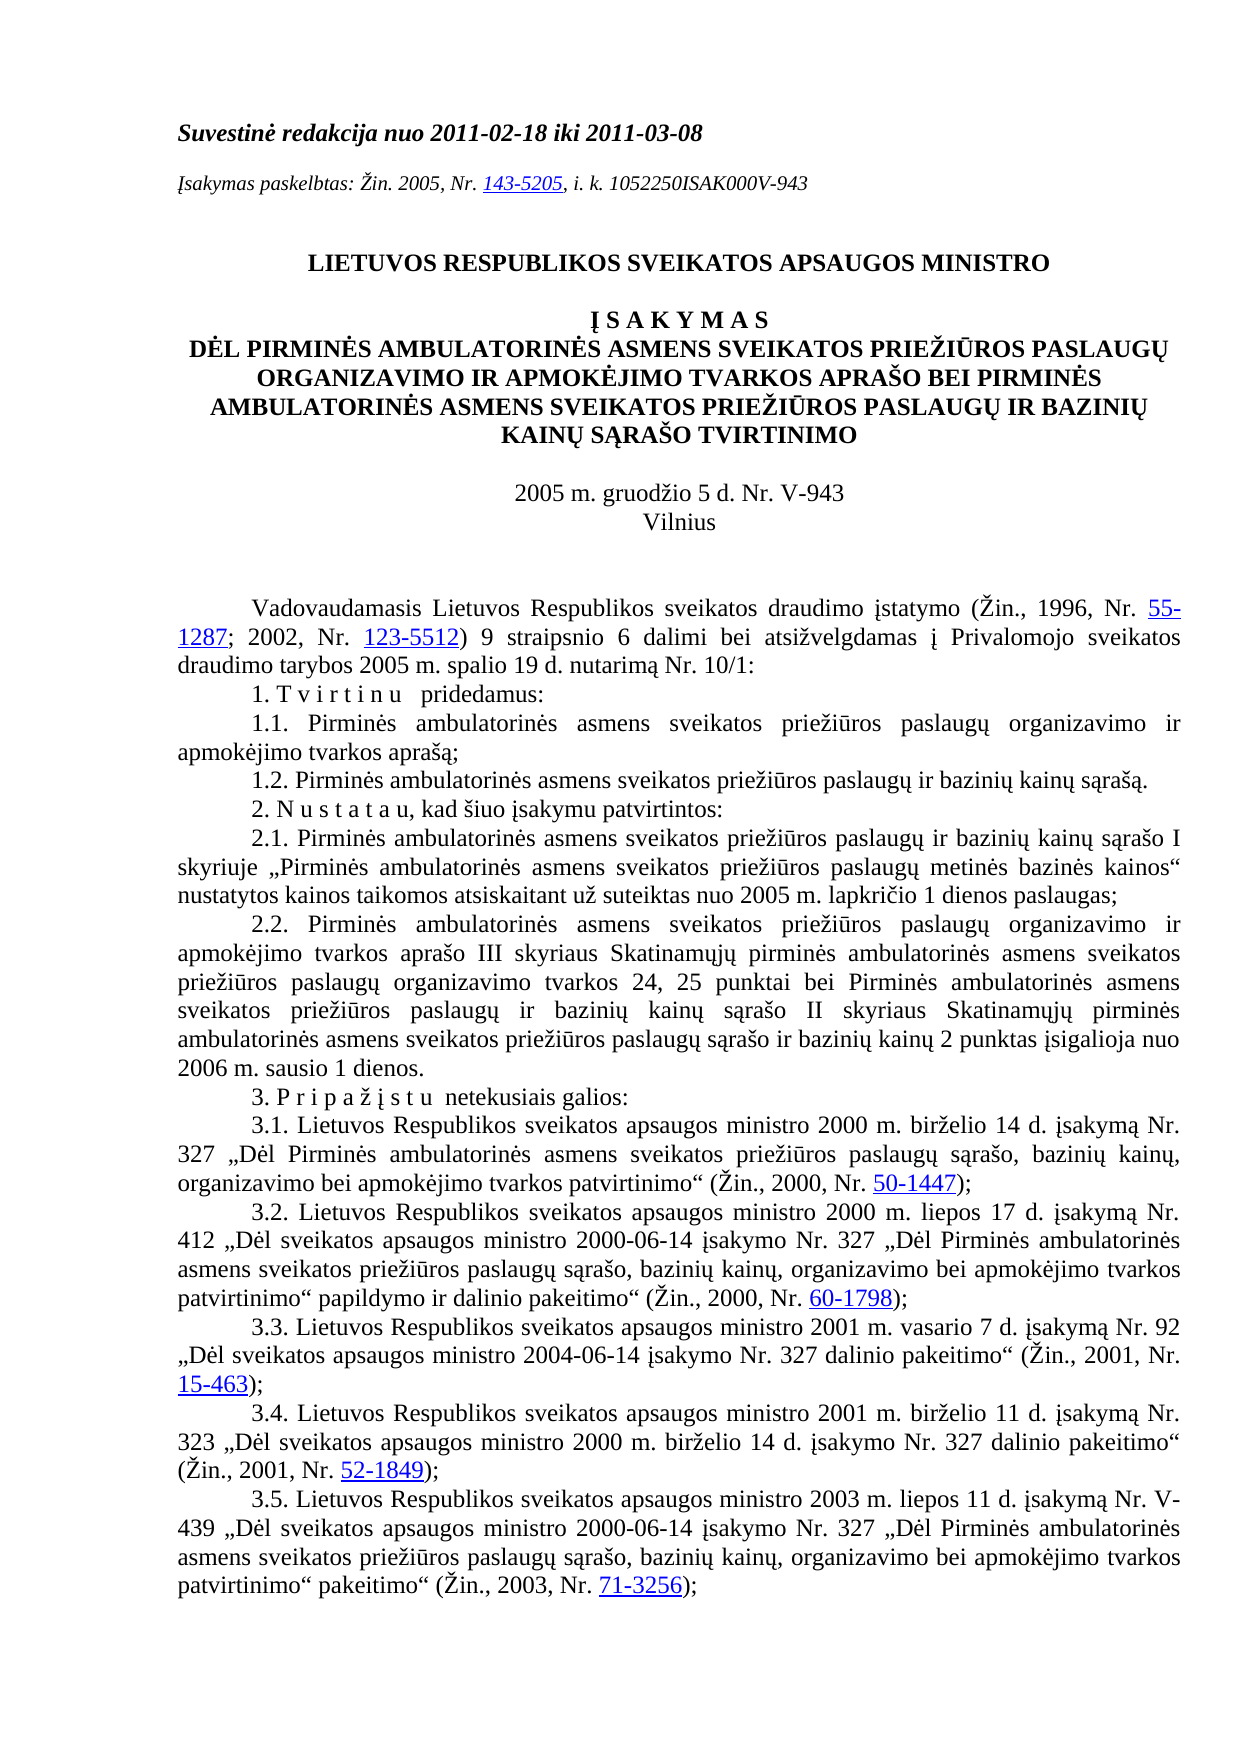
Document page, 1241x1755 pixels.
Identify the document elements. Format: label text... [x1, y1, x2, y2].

text Suvestinė redakcija nuo 2011-02-18 iki 2011-03-08 [177, 118, 1181, 147]
text 3.2. Lietuvos Respublikos sveikatos apsaugos ministro 2000 m. liepos 17 d. įsakymą Nr. 412 „Dėl sveikatos apsaugos ministro 2000-06-14 įsakymo Nr. 327 „Dėl Pirminės ambulatorinės asmens sveikatos priežiūros paslaugų sąrašo, bazinių kainų, organizavimo bei apmokėjimo tvarkos patvirtinimo“ papildymo ir dalinio pakeitimo“ (Žin., 2000, Nr. 60-1798); [177, 1197, 1181, 1312]
text 3.4. Lietuvos Respublikos sveikatos apsaugos ministro 2001 m. birželio 11 d. įsakymą Nr. 323 „Dėl sveikatos apsaugos ministro 2000 m. birželio 14 d. įsakymo Nr. 327 dalinio pakeitimo“ (Žin., 2001, Nr. 52-1849); [177, 1398, 1181, 1484]
text Įsakymas paskelbtas: Žin. 2005, Nr. 143-5205, i. k. 1052250ISAK000V-943 [177, 171, 1181, 195]
text 1.1. Pirminės ambulatorinės asmens sveikatos priežiūros paslaugų organizavimo ir apmokėjimo tvarkos aprašą; [177, 708, 1181, 765]
text 1. Tvirtinu pridedamus: [177, 679, 1181, 708]
text Į S A K Y M A S [177, 305, 1181, 334]
text 2. Nustatau, kad šiuo įsakymu patvirtintos: [177, 794, 1181, 823]
text Vadovaudamasis Lietuvos Respublikos sveikatos draudimo įstatymo (Žin., 1996, Nr. 55-1287; 2002, Nr. 123-5512) 9 straipsnio 6 dalimi bei atsižvelgdamas į Privalomojo sveikatos draudimo tarybos 2005 m. spalio 19 d. nutarimą Nr. 10/1: [177, 593, 1181, 679]
text 3.3. Lietuvos Respublikos sveikatos apsaugos ministro 2001 m. vasario 7 d. įsakymą Nr. 92 „Dėl sveikatos apsaugos ministro 2004-06-14 įsakymo Nr. 327 dalinio pakeitimo“ (Žin., 2001, Nr. 15-463); [177, 1312, 1181, 1398]
text 1.2. Pirminės ambulatorinės asmens sveikatos priežiūros paslaugų ir bazinių kainų sąrašą. [177, 765, 1181, 794]
text 2.1. Pirminės ambulatorinės asmens sveikatos priežiūros paslaugų ir bazinių kainų sąrašo I skyriuje „Pirminės ambulatorinės asmens sveikatos priežiūros paslaugų metinės bazinės kainos“ nustatytos kainos taikomos atsiskaitant už suteiktas nuo 2005 m. lapkričio 1 dienos paslaugas; [177, 823, 1181, 909]
text 3.5. Lietuvos Respublikos sveikatos apsaugos ministro 2003 m. liepos 11 d. įsakymą Nr. V-439 „Dėl sveikatos apsaugos ministro 2000-06-14 įsakymo Nr. 327 „Dėl Pirminės ambulatorinės asmens sveikatos priežiūros paslaugų sąrašo, bazinių kainų, organizavimo bei apmokėjimo tvarkos patvirtinimo“ pakeitimo“ (Žin., 2003, Nr. 71-3256); [177, 1484, 1181, 1599]
text Vilnius [177, 507, 1181, 535]
text 2.2. Pirminės ambulatorinės asmens sveikatos priežiūros paslaugų organizavimo ir apmokėjimo tvarkos aprašo III skyriaus Skatinamųjų pirminės ambulatorinės asmens sveikatos priežiūros paslaugų organizavimo tvarkos 24, 25 punktai bei Pirminės ambulatorinės asmens sveikatos priežiūros paslaugų ir bazinių kainų sąrašo II skyriaus Skatinamųjų pirminės ambulatorinės asmens sveikatos priežiūros paslaugų sąrašo ir bazinių kainų 2 punktas įsigalioja nuo 2006 m. sausio 1 dienos. [177, 909, 1181, 1082]
text 3.1. Lietuvos Respublikos sveikatos apsaugos ministro 2000 m. birželio 14 d. įsakymą Nr. 327 „Dėl Pirminės ambulatorinės asmens sveikatos priežiūros paslaugų sąrašo, bazinių kainų, organizavimo bei apmokėjimo tvarkos patvirtinimo“ (Žin., 2000, Nr. 50-1447); [177, 1110, 1181, 1197]
text LIETUVOS RESPUBLIKOS SVEIKATOS APSAUGOS MINISTRO [177, 248, 1181, 277]
text 3. Pripažįstu netekusiais galios: [177, 1082, 1181, 1110]
text DĖL PIRMINĖS AMBULATORINĖS ASMENS SVEIKATOS PRIEŽIŪROS PASLAUGŲ ORGANIZAVIMO IR APMOKĖJIMO TVARKOS APRAŠO BEI PIRMINĖS AMBULATORINĖS ASMENS SVEIKATOS PRIEŽIŪROS PASLAUGŲ IR BAZINIŲ KAINŲ SĄRAŠO TVIRTINIMO [177, 334, 1181, 449]
text 2005 m. gruodžio 5 d. Nr. V-943 [177, 478, 1181, 507]
